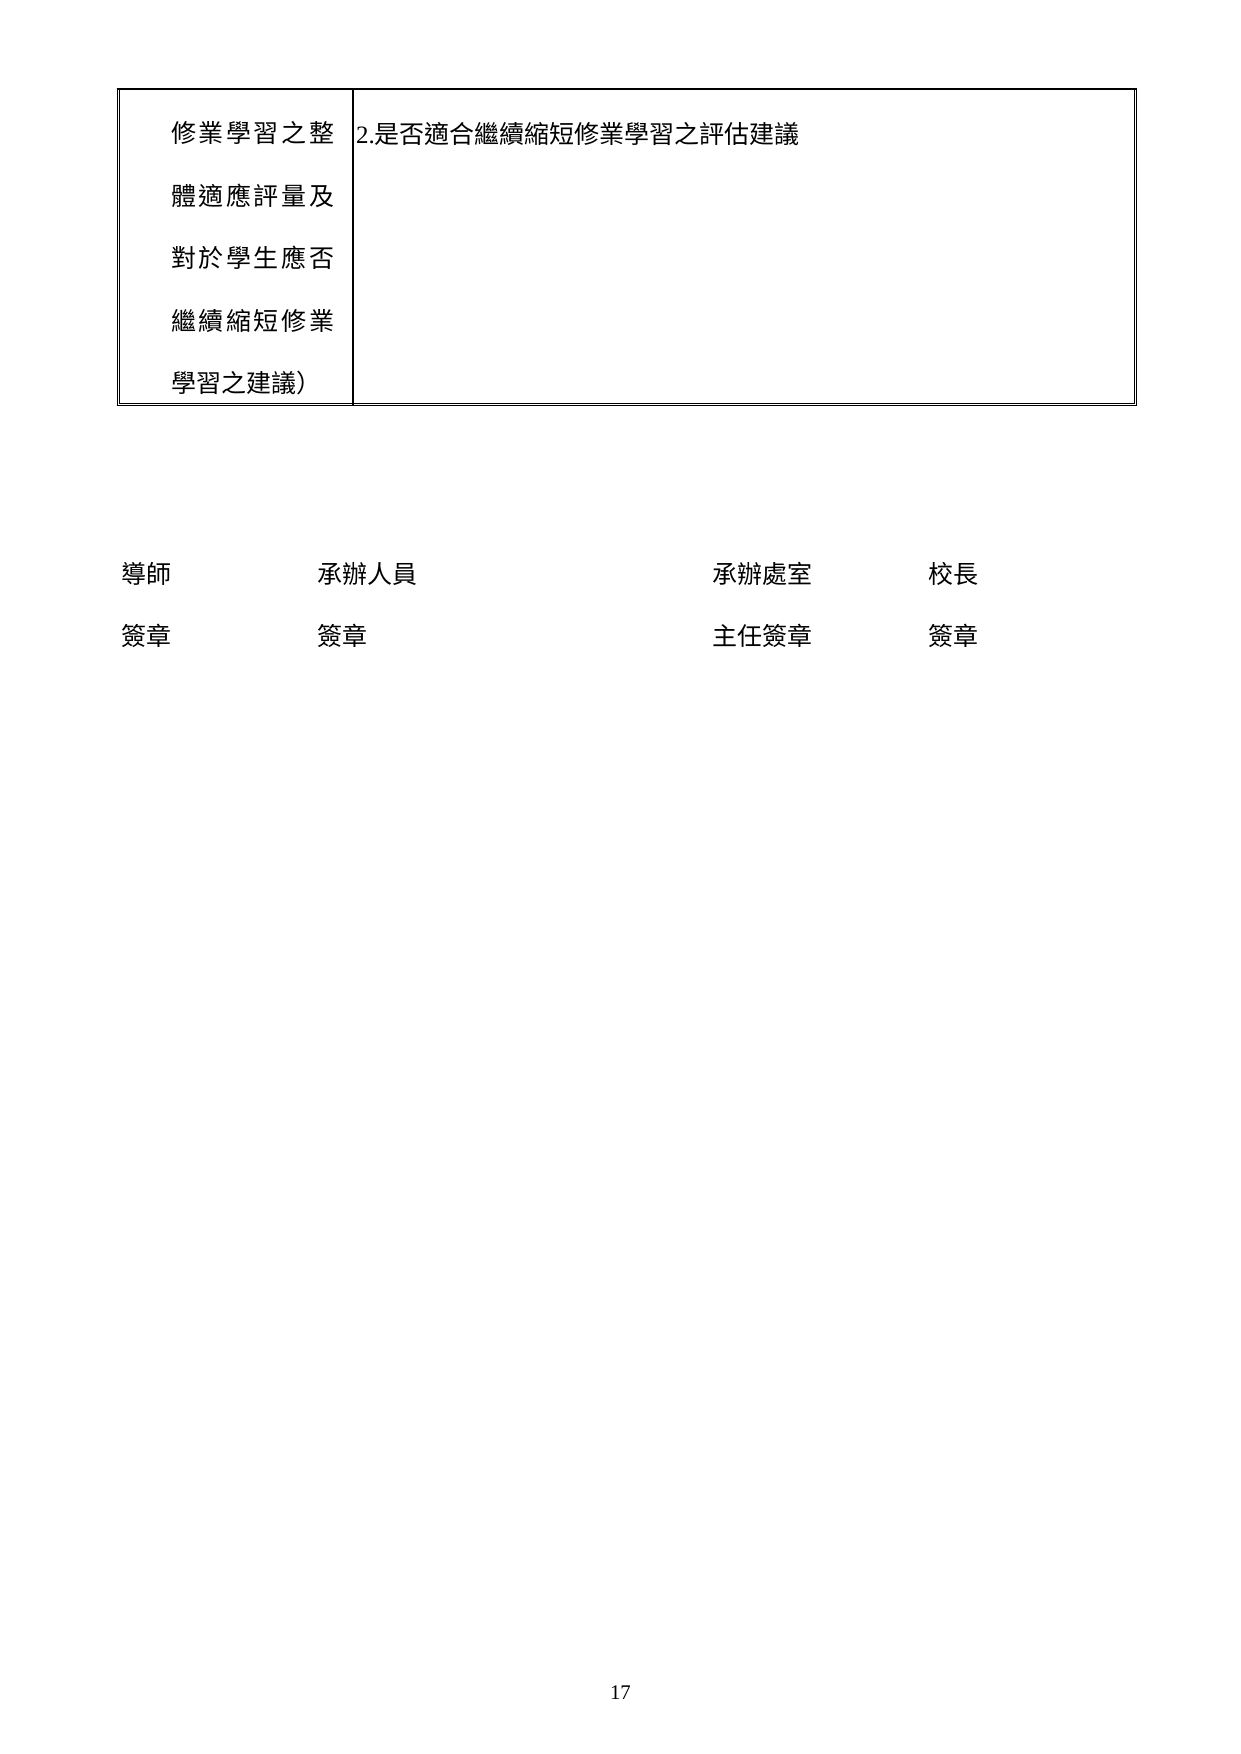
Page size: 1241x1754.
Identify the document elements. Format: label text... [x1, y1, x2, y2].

table_cell 承辦人員 簽章 [315, 406, 512, 656]
table_cell 2.是否適合繼續縮短修業學習之評估建議 [354, 90, 1134, 402]
table_cell 承辦處室 主任簽章 [710, 406, 907, 656]
table_cell 校長 簽章 [907, 406, 1104, 656]
table_cell [512, 406, 709, 656]
table_cell 導師 簽章 [118, 406, 315, 656]
table_cell [1104, 406, 1135, 656]
table_cell 修業學習之整體適應評量及對於學生應否繼續縮短修業學習之建議） [120, 90, 352, 402]
